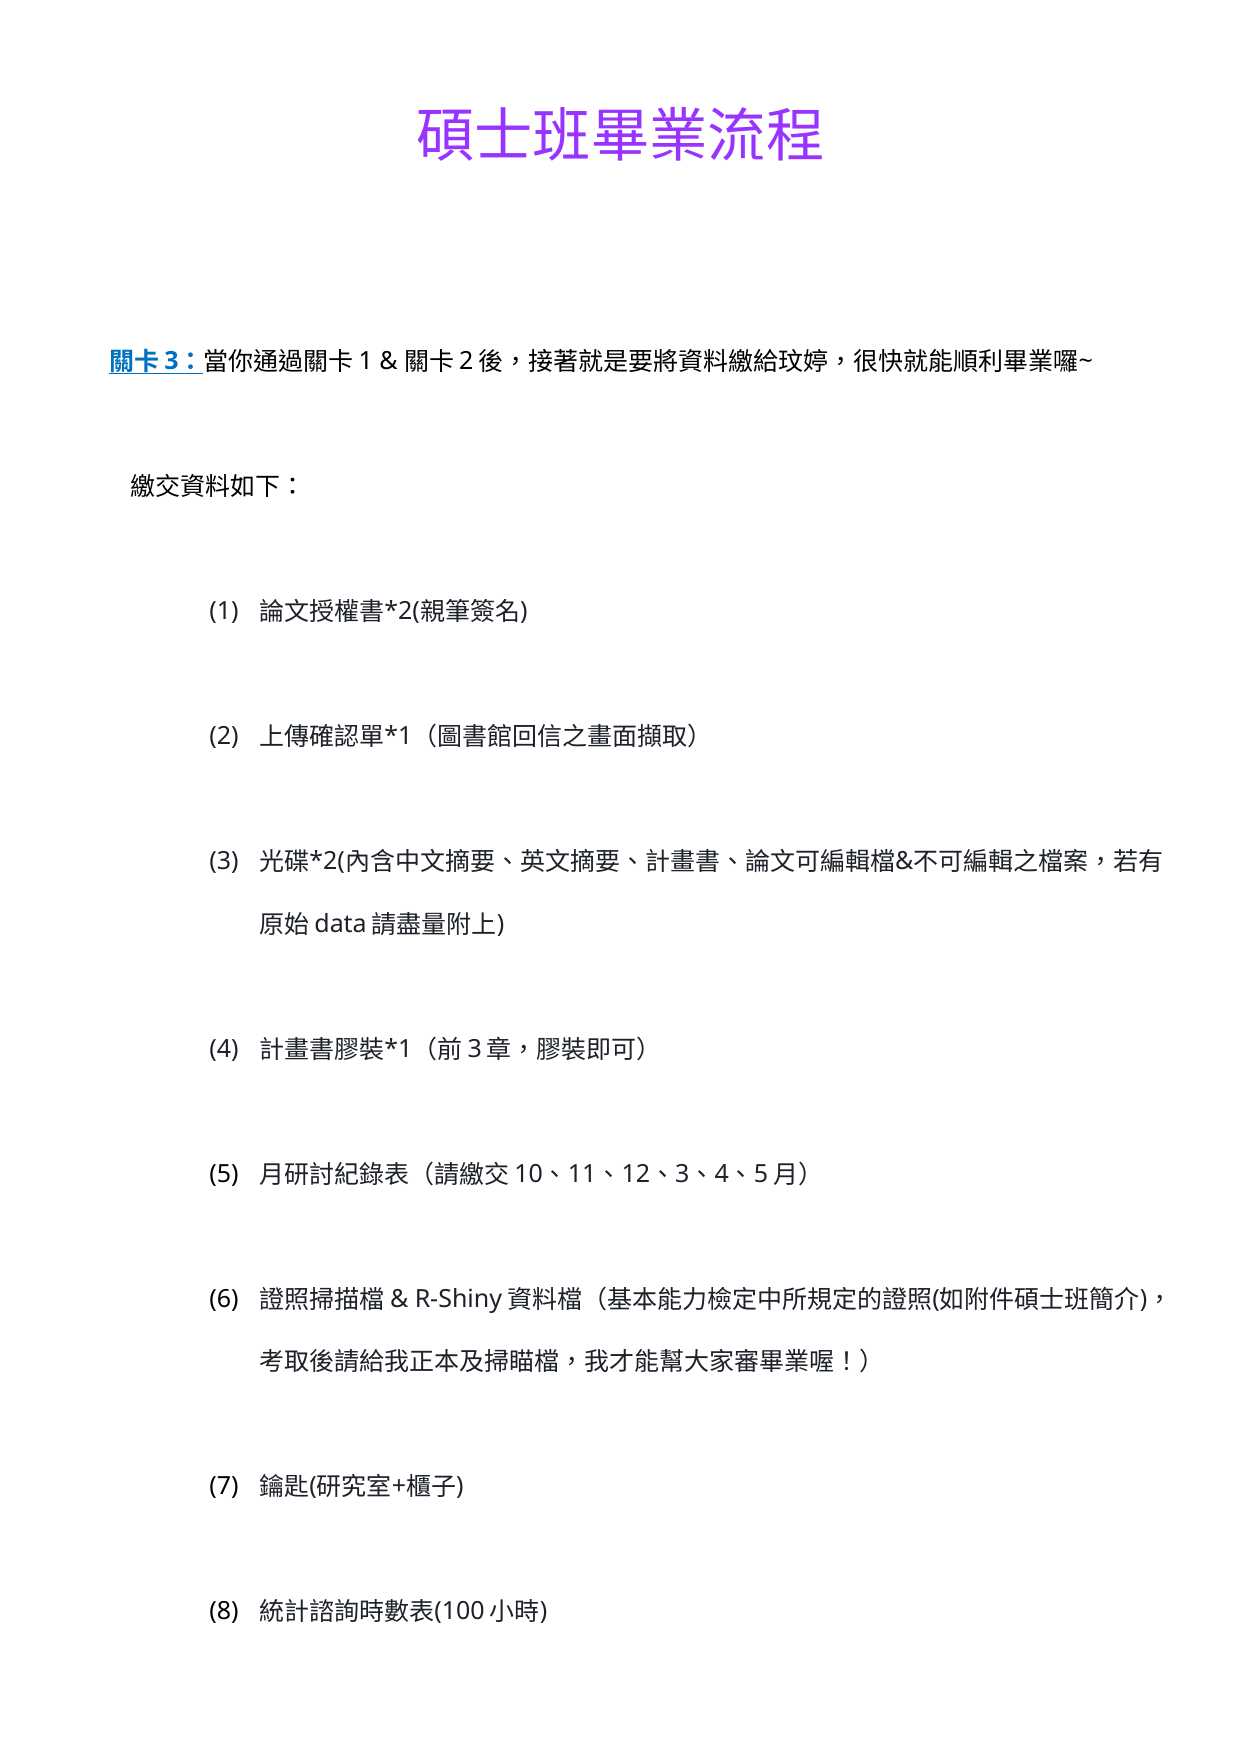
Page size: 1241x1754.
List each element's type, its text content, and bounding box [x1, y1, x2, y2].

list 論文授權書*2(親筆簽名) [209, 568, 1181, 631]
list 月研討紀錄表（請繳交10、11、12、3、4、5月） [209, 1131, 1181, 1193]
list 證照掃描檔 & R-Shiny資料檔（基本能力檢定中所規定的證照(如附件碩士班簡介)，考取後請給我正本及掃瞄檔，我才能幫大家審畢業喔！） [209, 1256, 1181, 1381]
list 上傳確認單*1（圖書館回信之畫面擷取） [209, 693, 1181, 756]
list 光碟*2(內含中文摘要、英文摘要、計畫書、論文可編輯檔&不可編輯之檔案，若有原始data請盡量附上) [209, 818, 1181, 943]
list 統計諮詢時數表(100小時) [209, 1568, 1181, 1631]
list 鑰匙(研究室+櫃子) [209, 1443, 1181, 1506]
text 關卡3：當你通過關卡1 & 關卡2後，接著就是要將資料繳給玟婷，很快就能順利畢業囉~ [59, 318, 1181, 381]
list 計畫書膠裝*1（前3章，膠裝即可） [209, 1006, 1181, 1068]
text 繳交資料如下： [59, 443, 1181, 506]
